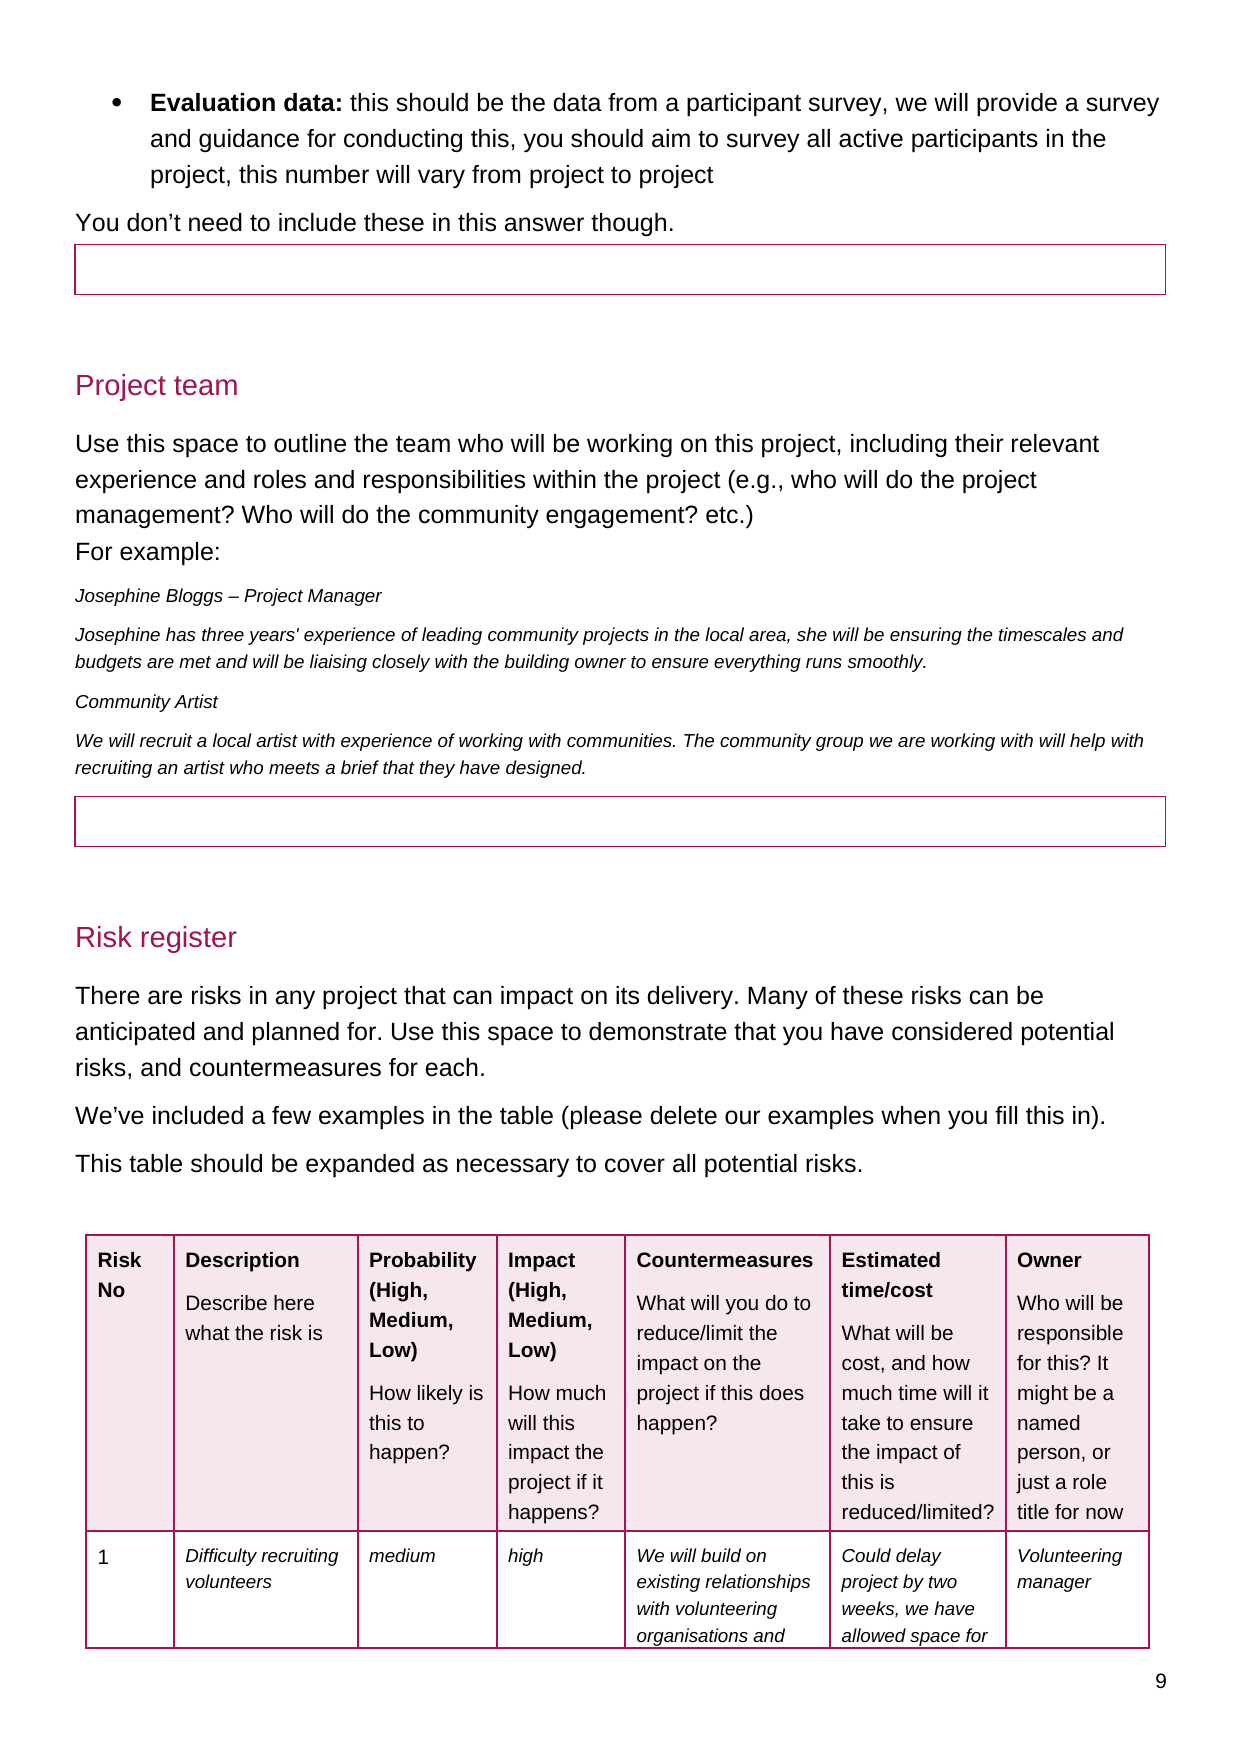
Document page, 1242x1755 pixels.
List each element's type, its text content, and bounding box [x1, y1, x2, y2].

table_cell 1 [87, 1532, 173, 1647]
text Use this space to outline the team who will be working on this project, including their relevant experience and roles and responsibilities within the project (e.g., who will do the project management? Who will do the community engagement? etc.) [75, 429, 1167, 529]
text Josephine has three years' experience of leading community projects in the local area, she will be ensuring the timescales and budgets are met and will be liaising closely with the building owner to ensure everything runs smoothly. [75, 624, 1153, 673]
text We will recruit a local artist with experience of working with communities. The community group we are working with will help with recruiting an artist who meets a brief that they have designed. [75, 730, 1153, 778]
table_header Countermeasures What will you do to reduce/limit the impact on the project if this does happen? [626, 1236, 829, 1530]
table_header Owner Who will be responsible for this? It might be a named person, or just a role title for now [1007, 1236, 1148, 1530]
text We’ve included a few examples in the table (please delete our examples when you fill this in). [75, 1101, 1167, 1130]
table_header [76, 797, 1165, 846]
text There are risks in any project that can impact on its delivery. Many of these risks can be anticipated and planned for. Use this space to demonstrate that you have considered potential risks, and countermeasures for each. [75, 981, 1167, 1081]
table_header Description Describe here what the risk is [175, 1236, 357, 1530]
table_header Estimated time/cost What will be cost, and how much time will it take to ensure the impact of this is reduced/limited? [831, 1236, 1005, 1530]
list Evaluation data: this should be the data from a participant survey, we will provide a survey and guidance for conducting this, you should aim to survey all active participants in the project, this number will vary from project to project [112, 88, 1167, 188]
table_header [76, 245, 1165, 293]
table_cell Difficulty recruiting volunteers [175, 1532, 357, 1647]
text This table should be expanded as necessary to cover all potential risks. [75, 1149, 1167, 1178]
table_cell We will build on existing relationships with volunteering organisations and [626, 1532, 829, 1647]
table_cell Could delay project by two weeks, we have allowed space for [831, 1532, 1005, 1647]
subtitle Project team [75, 368, 1167, 402]
text Community Artist [75, 691, 1153, 712]
text You don’t need to include these in this answer though. [75, 208, 1167, 237]
subtitle Risk register [75, 920, 1167, 953]
text Josephine Bloggs – Project Manager [75, 585, 1153, 606]
table_header Impact (High, Medium, Low) How much will this impact the project if it happens? [498, 1236, 624, 1530]
table_cell high [498, 1532, 624, 1647]
table_header Risk No [87, 1236, 173, 1530]
text For example: [75, 536, 1153, 565]
table_cell medium [359, 1532, 496, 1647]
table_cell Volunteering manager [1007, 1532, 1148, 1647]
table_header Probability (High, Medium, Low) How likely is this to happen? [359, 1236, 496, 1530]
